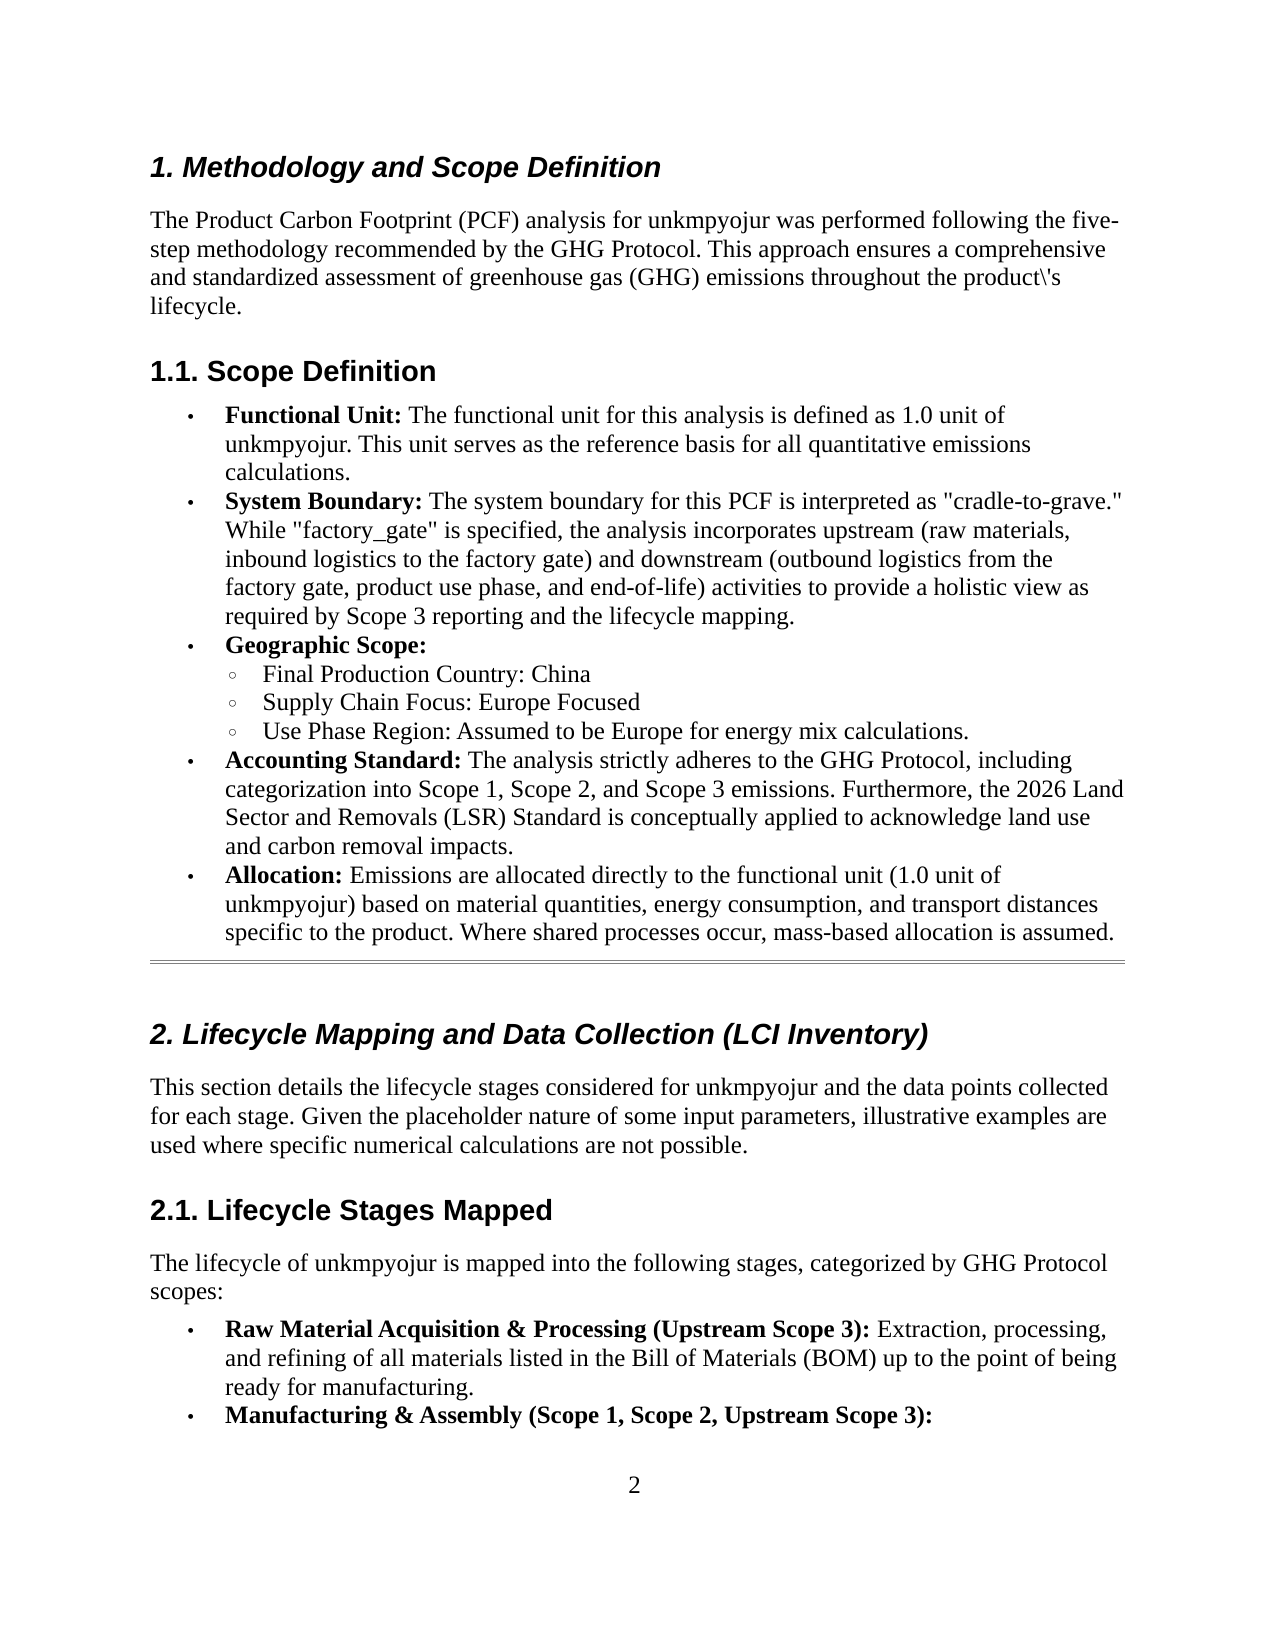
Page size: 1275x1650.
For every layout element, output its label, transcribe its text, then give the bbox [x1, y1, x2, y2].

list Raw Material Acquisition & Processing (Upstream Scope 3): Extraction, processing, and refining of all materials listed in the Bill of Materials (BOM) up to the point of being ready for manufacturing. [187, 1314, 1125, 1400]
list Use Phase Region: Assumed to be Europe for energy mix calculations. [225, 716, 1125, 745]
list Geographic Scope: [187, 630, 1125, 659]
subtitle 1. Methodology and Scope Definition [150, 150, 1125, 183]
list Accounting Standard: The analysis strictly adheres to the GHG Protocol, including categorization into Scope 1, Scope 2, and Scope 3 emissions. Furthermore, the 2026 Land Sector and Removals (LSR) Standard is conceptually applied to acknowledge land use and carbon removal impacts. [187, 745, 1125, 860]
text This section details the lifecycle stages considered for unkmpyojur and the data points collected for each stage. Given the placeholder nature of some input parameters, illustrative examples are used where specific numerical calculations are not possible. [150, 1072, 1125, 1159]
text The lifecycle of unkmpyojur is mapped into the following stages, categorized by GHG Protocol scopes: [150, 1248, 1125, 1305]
subtitle 2.1. Lifecycle Stages Mapped [150, 1193, 1125, 1226]
list System Boundary: The system boundary for this PCF is interpreted as "cradle-to-grave." While "factory_gate" is specified, the analysis incorporates upstream (raw materials, inbound logistics to the factory gate) and downstream (outbound logistics from the factory gate, product use phase, and end-of-life) activities to provide a holistic view as required by Scope 3 reporting and the lifecycle mapping. [187, 486, 1125, 630]
list Supply Chain Focus: Europe Focused [225, 687, 1125, 716]
list Allocation: Emissions are allocated directly to the functional unit (1.0 unit of unkmpyojur) based on material quantities, energy consumption, and transport distances specific to the product. Where shared processes occur, mass-based allocation is assumed. [187, 860, 1125, 946]
text The Product Carbon Footprint (PCF) analysis for unkmpyojur was performed following the five-step methodology recommended by the GHG Protocol. This approach ensures a comprehensive and standardized assessment of greenhouse gas (GHG) emissions throughout the product\'s lifecycle. [150, 205, 1125, 320]
list Functional Unit: The functional unit for this analysis is defined as 1.0 unit of unkmpyojur. This unit serves as the reference basis for all quantitative emissions calculations. [187, 400, 1125, 486]
subtitle 1.1. Scope Definition [150, 354, 1125, 387]
subtitle 2. Lifecycle Mapping and Data Collection (LCI Inventory) [150, 1017, 1125, 1051]
list Final Production Country: China [225, 659, 1125, 687]
list Manufacturing & Assembly (Scope 1, Scope 2, Upstream Scope 3): [187, 1400, 1125, 1429]
